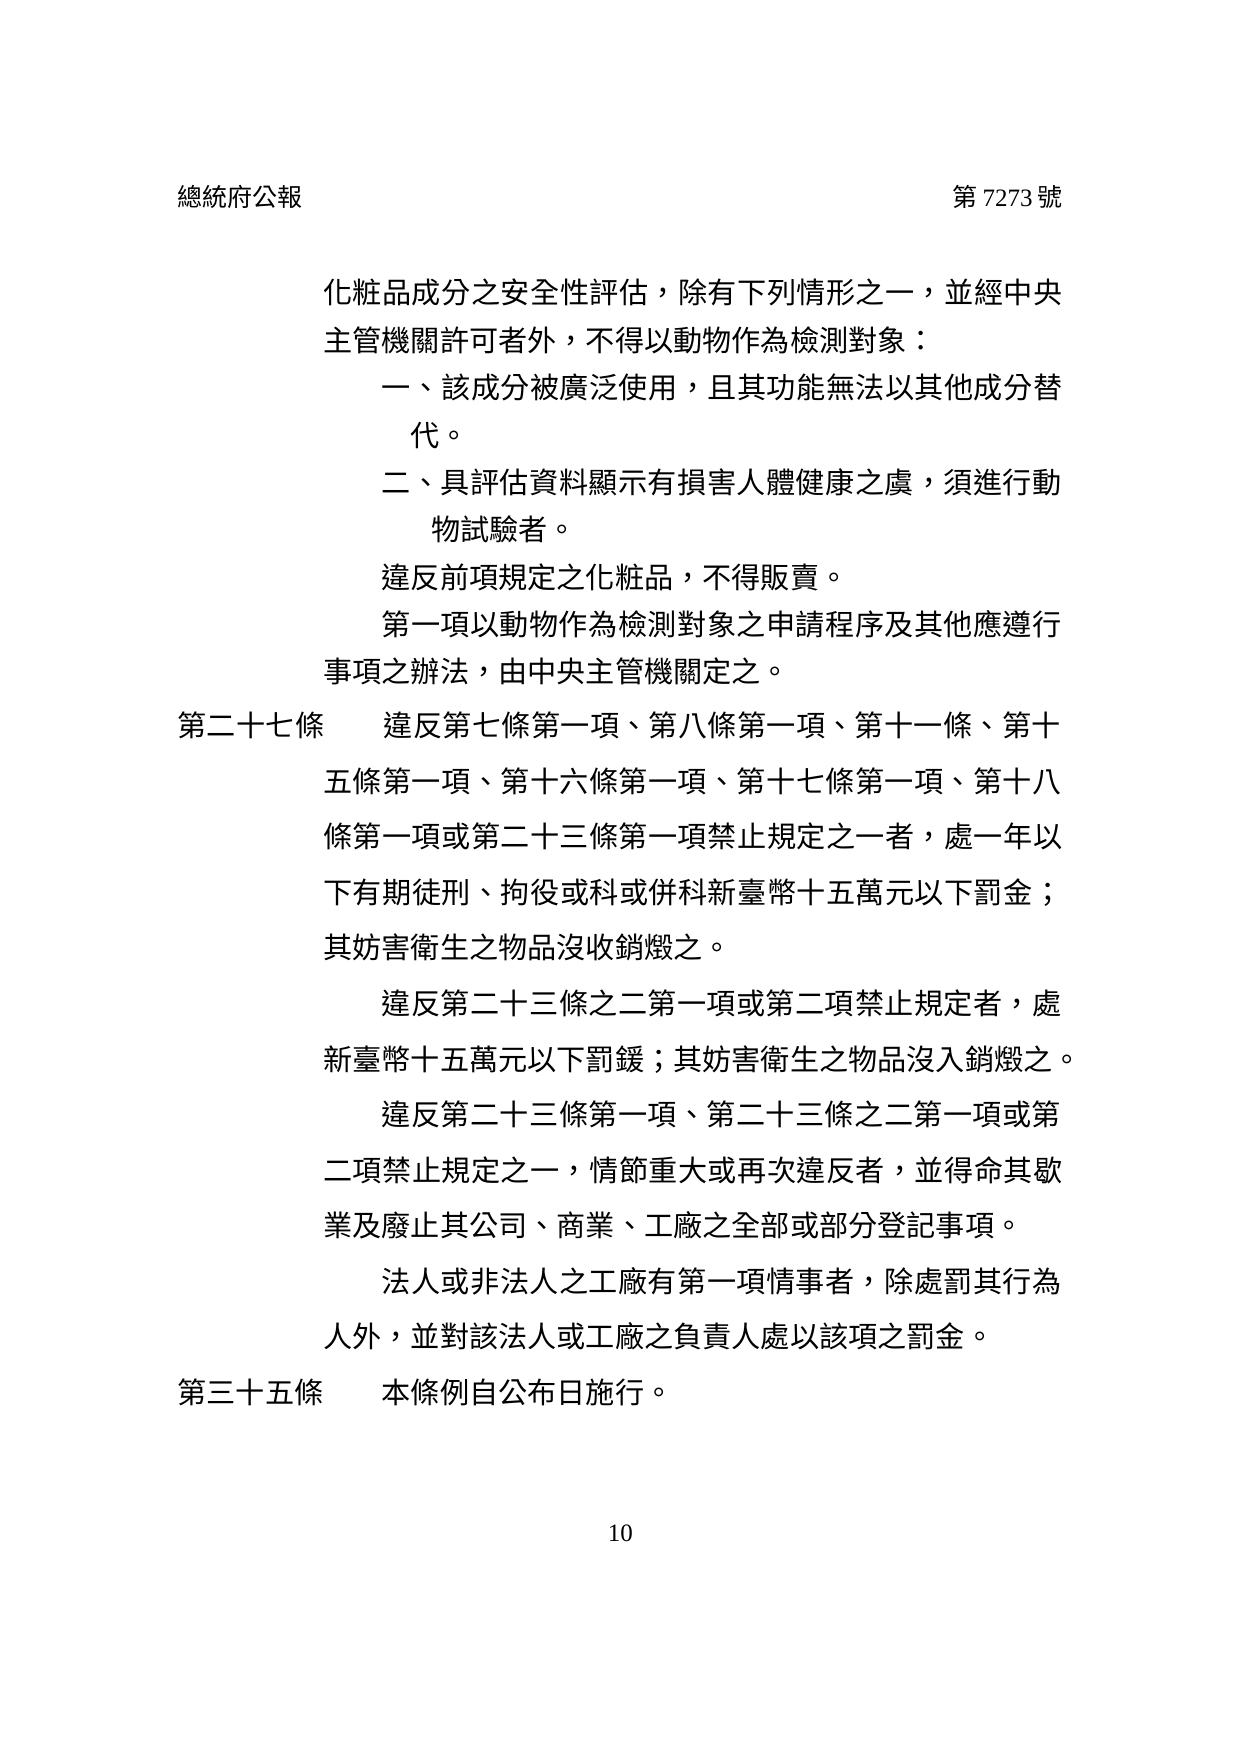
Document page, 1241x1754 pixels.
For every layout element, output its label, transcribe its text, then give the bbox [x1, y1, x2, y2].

text 第三十五條 本條例自公布日施行。 [177, 1359, 1063, 1414]
text 二、具評估資料顯示有損害人體健康之虞，須進行動物試驗者。 [381, 455, 1063, 550]
text 化粧品成分之安全性評估，除有下列情形之一，並經中央主管機關許可者外，不得以動物作為檢測對象： [177, 266, 1063, 361]
text 第一項以動物作為檢測對象之申請程序及其他應遵行事項之辦法，由中央主管機關定之。 [323, 598, 1063, 692]
text 第二十七條 違反第七條第一項、第八條第一項、第十一條、第十五條第一項、第十六條第一項、第十七條第一項、第十八條第一項或第二十三條第一項禁止規定之一者，處一年以下有期徒刑、拘役或科或併科新臺幣十五萬元以下罰金；其妨害衛生之物品沒收銷燬之。 [177, 692, 1063, 970]
text 違反第二十三條第一項、第二十三條之二第一項或第二項禁止規定之一，情節重大或再次違反者，並得命其歇業及廢止其公司、商業、工廠之全部或部分登記事項。 [323, 1081, 1063, 1248]
text 一、該成分被廣泛使用，且其功能無法以其他成分替代。 [381, 361, 1063, 455]
text 違反第二十三條之二第一項或第二項禁止規定者，處新臺幣十五萬元以下罰鍰；其妨害衛生之物品沒入銷燬之。 [323, 970, 1063, 1081]
text 法人或非法人之工廠有第一項情事者，除處罰其行為人外，並對該法人或工廠之負責人處以該項之罰金。 [323, 1248, 1063, 1359]
text 違反前項規定之化粧品，不得販賣。 [323, 550, 1063, 598]
